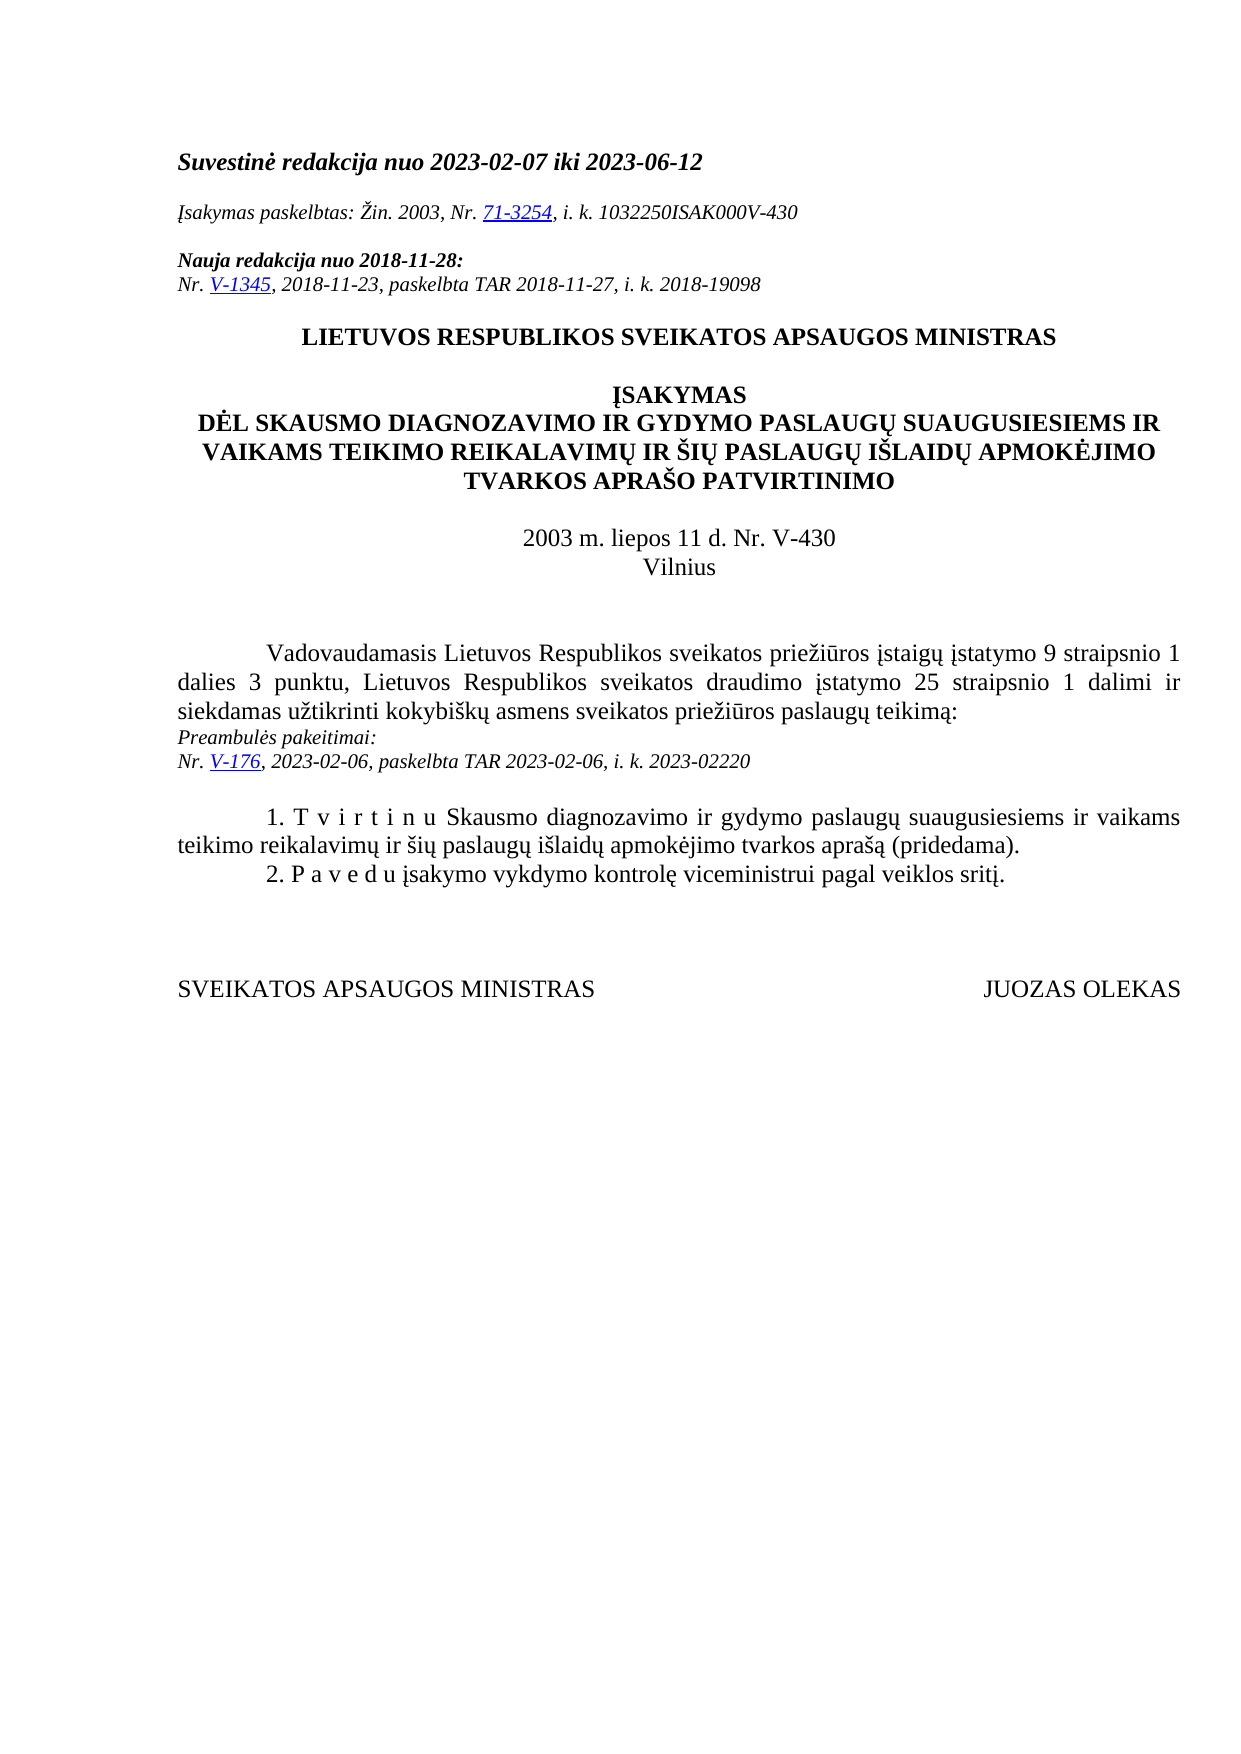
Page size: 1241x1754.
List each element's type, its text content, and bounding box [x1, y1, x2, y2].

text 2. P a v e d u įsakymo vykdymo kontrolę viceministrui pagal veiklos sritį. [177, 859, 1181, 888]
text 1. T v i r t i n u Skausmo diagnozavimo ir gydymo paslaugų suaugusiesiems ir vaikams teikimo reikalavimų ir šių paslaugų išlaidų apmokėjimo tvarkos aprašą (pridedama). [177, 802, 1181, 859]
text ĮSAKYMAS [177, 380, 1181, 408]
subtitle 2003 m. liepos 11 d. Nr. V-430 [177, 523, 1181, 552]
subtitle Vilnius [177, 552, 1181, 581]
text Nr. V-1345, 2018-11-23, paskelbta TAR 2018-11-27, i. k. 2018-19098 [177, 272, 1181, 296]
text Nr. V-176, 2023-02-06, paskelbta TAR 2023-02-06, i. k. 2023-02220 [177, 749, 1181, 773]
text LIETUVOS RESPUBLIKOS SVEIKATOS APSAUGOS MINISTRAS [177, 322, 1181, 351]
text Nauja redakcija nuo 2018-11-28: [177, 248, 1181, 272]
text Suvestinė redakcija nuo 2023-02-07 iki 2023-06-12 [177, 147, 1181, 176]
text SVEIKATOS APSAUGOS MINISTRAS JUOZAS OLEKAS [177, 974, 1181, 1003]
subtitle DĖL SKAUSMO DIAGNOZAVIMO IR GYDYMO PASLAUGŲ SUAUGUSIESIEMS IR VAIKAMS TEIKIMO REIKALAVIMŲ IR ŠIŲ PASLAUGŲ IŠLAIDŲ APMOKĖJIMO TVARKOS APRAŠO PATVIRTINIMO [177, 408, 1181, 495]
text Vadovaudamasis Lietuvos Respublikos sveikatos priežiūros įstaigų įstatymo 9 straipsnio 1 dalies 3 punktu, Lietuvos Respublikos sveikatos draudimo įstatymo 25 straipsnio 1 dalimi ir siekdamas užtikrinti kokybiškų asmens sveikatos priežiūros paslaugų teikimą: [177, 638, 1181, 725]
text Preambulės pakeitimai: [177, 725, 1181, 749]
text Įsakymas paskelbtas: Žin. 2003, Nr. 71-3254, i. k. 1032250ISAK000V-430 [177, 200, 1181, 224]
